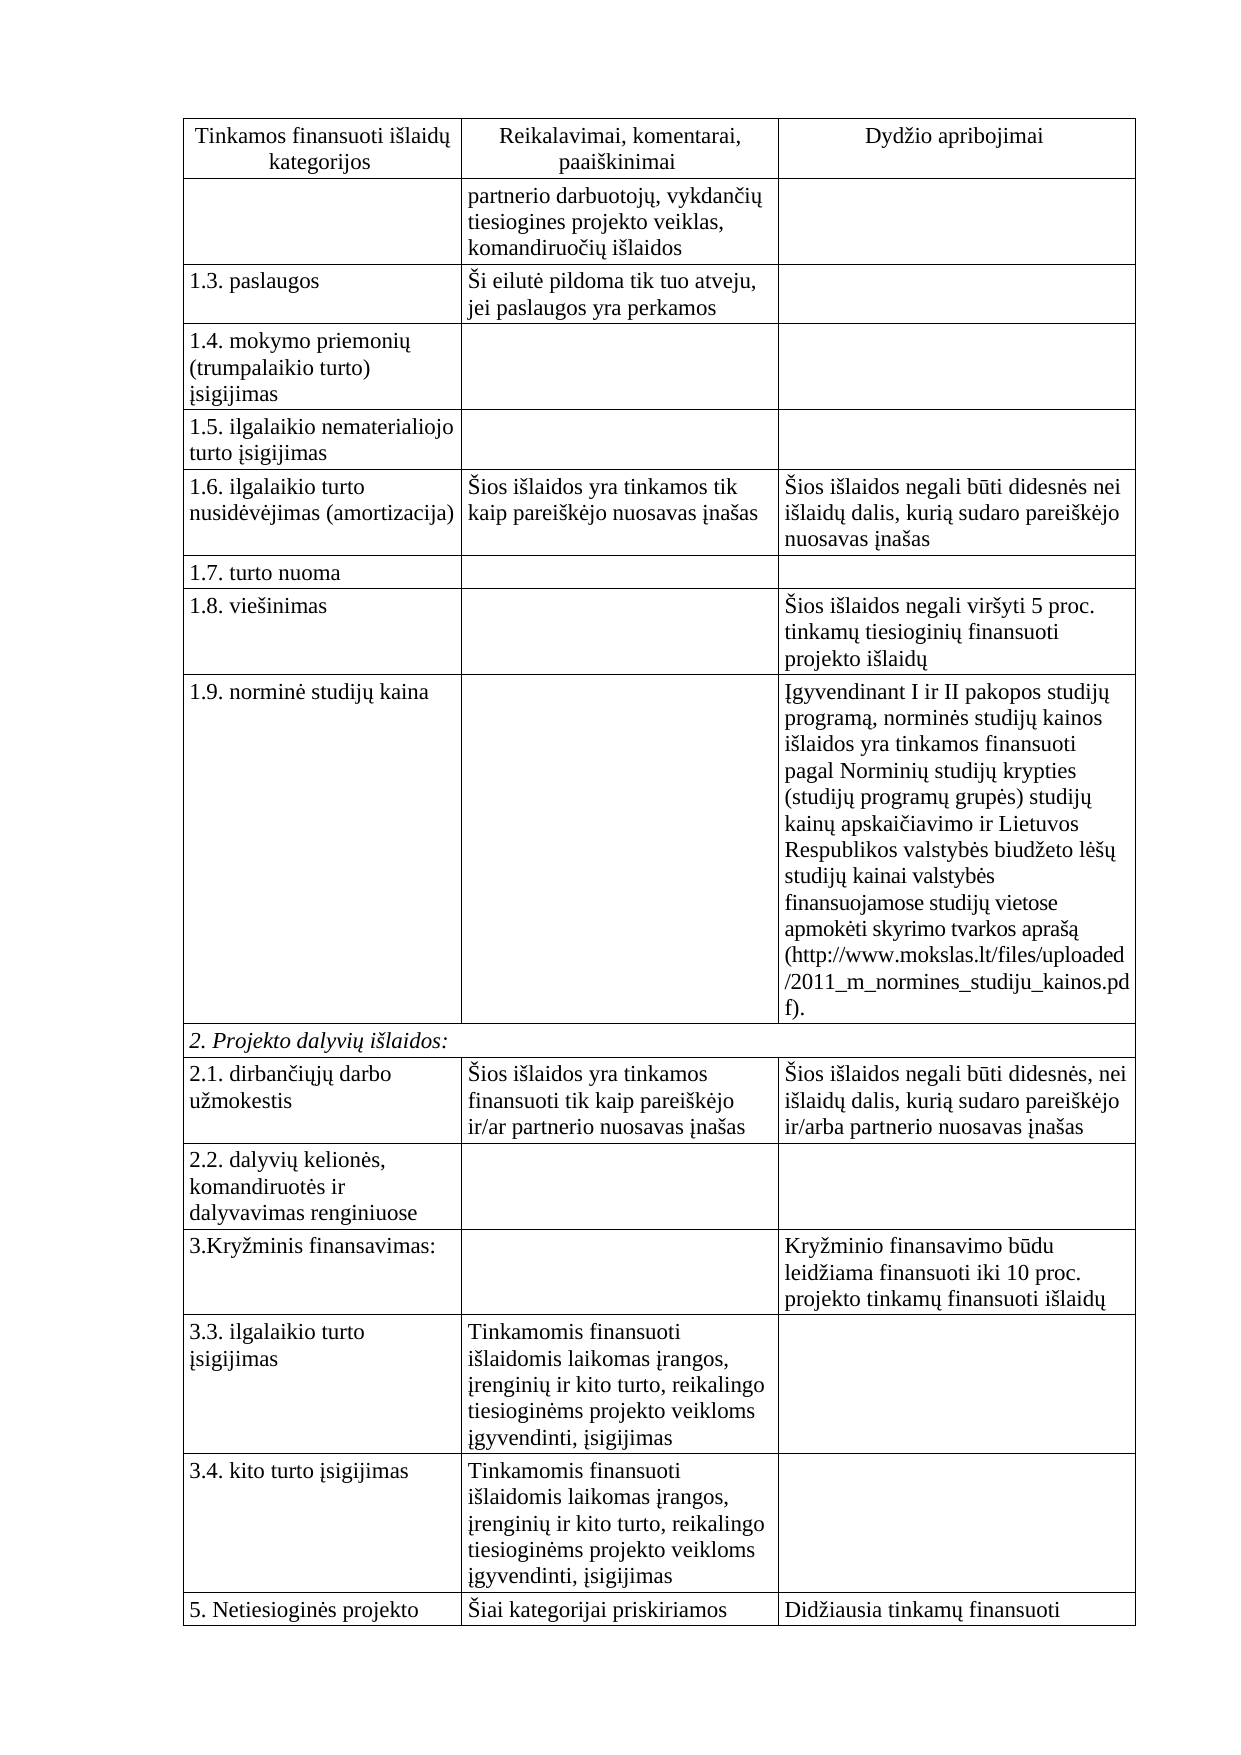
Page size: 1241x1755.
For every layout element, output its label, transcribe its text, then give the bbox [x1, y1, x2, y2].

table_cell [779, 1454, 1135, 1592]
table_cell [779, 179, 1135, 264]
table_cell [462, 556, 778, 588]
table_cell Šios išlaidos negali viršyti 5 proc. tinkamų tiesioginių finansuoti projekto išlaidų [779, 589, 1135, 674]
table_cell [462, 589, 778, 674]
table_cell [462, 675, 778, 1023]
table_cell Didžiausia tinkamų finansuoti [779, 1593, 1135, 1625]
table_cell Šios išlaidos negali būti didesnės nei išlaidų dalis, kurią sudaro pareiškėjo nuosavas įnašas [779, 470, 1135, 555]
table_cell Šiai kategorijai priskiriamos [462, 1593, 778, 1625]
table_header Dydžio apribojimai [779, 119, 1135, 178]
table_cell Šios išlaidos yra tinkamos finansuoti tik kaip pareiškėjo ir/ar partnerio nuosavas įnašas [462, 1058, 778, 1142]
table_cell [462, 1144, 778, 1228]
table_cell 3.4. kito turto įsigijimas [184, 1454, 461, 1592]
table_cell [779, 1144, 1135, 1228]
table_cell [779, 1315, 1135, 1453]
table_cell Kryžminio finansavimo būdu leidžiama finansuoti iki 10 proc. projekto tinkamų finansuoti išlaidų [779, 1230, 1135, 1314]
table_cell [462, 410, 778, 469]
table_cell 2. Projekto dalyvių išlaidos: [184, 1024, 1135, 1057]
table_cell 3.3. ilgalaikio turto įsigijimas [184, 1315, 461, 1453]
table_cell Tinkamomis finansuoti išlaidomis laikomas įrangos, įrenginių ir kito turto, reikalingo tiesioginėms projekto veikloms įgyvendinti, įsigijimas [462, 1315, 778, 1453]
table_cell 5. Netiesioginės projekto [184, 1593, 461, 1625]
table_cell Šios išlaidos negali būti didesnės, nei išlaidų dalis, kurią sudaro pareiškėjo ir/arba partnerio nuosavas įnašas [779, 1058, 1135, 1142]
table_cell Šios išlaidos yra tinkamos tik kaip pareiškėjo nuosavas įnašas [462, 470, 778, 555]
table_header Reikalavimai, komentarai, paaiškinimai [462, 119, 778, 178]
table_cell [779, 265, 1135, 323]
table_cell 1.9. norminė studijų kaina [184, 675, 461, 1023]
table_cell 2.1. dirbančiųjų darbo užmokestis [184, 1058, 461, 1142]
table_cell 1.3. paslaugos [184, 265, 461, 323]
table_cell 1.7. turto nuoma [184, 556, 461, 588]
table_cell 3.Kryžminis finansavimas: [184, 1230, 461, 1314]
table_cell 1.5. ilgalaikio nematerialiojo turto įsigijimas [184, 410, 461, 469]
table_cell [462, 1230, 778, 1314]
table_header Tinkamos finansuoti išlaidų kategorijos [184, 119, 461, 178]
table_cell [779, 410, 1135, 469]
table_cell [462, 324, 778, 409]
table_cell Ši eilutė pildoma tik tuo atveju, jei paslaugos yra perkamos [462, 265, 778, 323]
table_cell [184, 179, 461, 264]
table_cell 1.6. ilgalaikio turto nusidėvėjimas (amortizacija) [184, 470, 461, 555]
table_cell [779, 324, 1135, 409]
table_cell 1.8. viešinimas [184, 589, 461, 674]
table_cell 1.4. mokymo priemonių (trumpalaikio turto) įsigijimas [184, 324, 461, 409]
table_cell [779, 556, 1135, 588]
table_cell partnerio darbuotojų, vykdančių tiesiogines projekto veiklas, komandiruočių išlaidos [462, 179, 778, 264]
table_cell Įgyvendinant I ir II pakopos studijų programą, norminės studijų kainos išlaidos yra tinkamos finansuoti pagal Norminių studijų krypties (studijų programų grupės) studijų kainų apskaičiavimo ir Lietuvos Respublikos valstybės biudžeto lėšų studijų kainai valstybės finansuojamose studijų vietose apmokėti skyrimo tvarkos aprašą (http://www.mokslas.lt/files/uploaded/2011_m_normines_studiju_kainos.pdf). [779, 675, 1135, 1023]
table_cell 2.2. dalyvių kelionės, komandiruotės ir dalyvavimas renginiuose [184, 1144, 461, 1228]
table_cell Tinkamomis finansuoti išlaidomis laikomas įrangos, įrenginių ir kito turto, reikalingo tiesioginėms projekto veikloms įgyvendinti, įsigijimas [462, 1454, 778, 1592]
